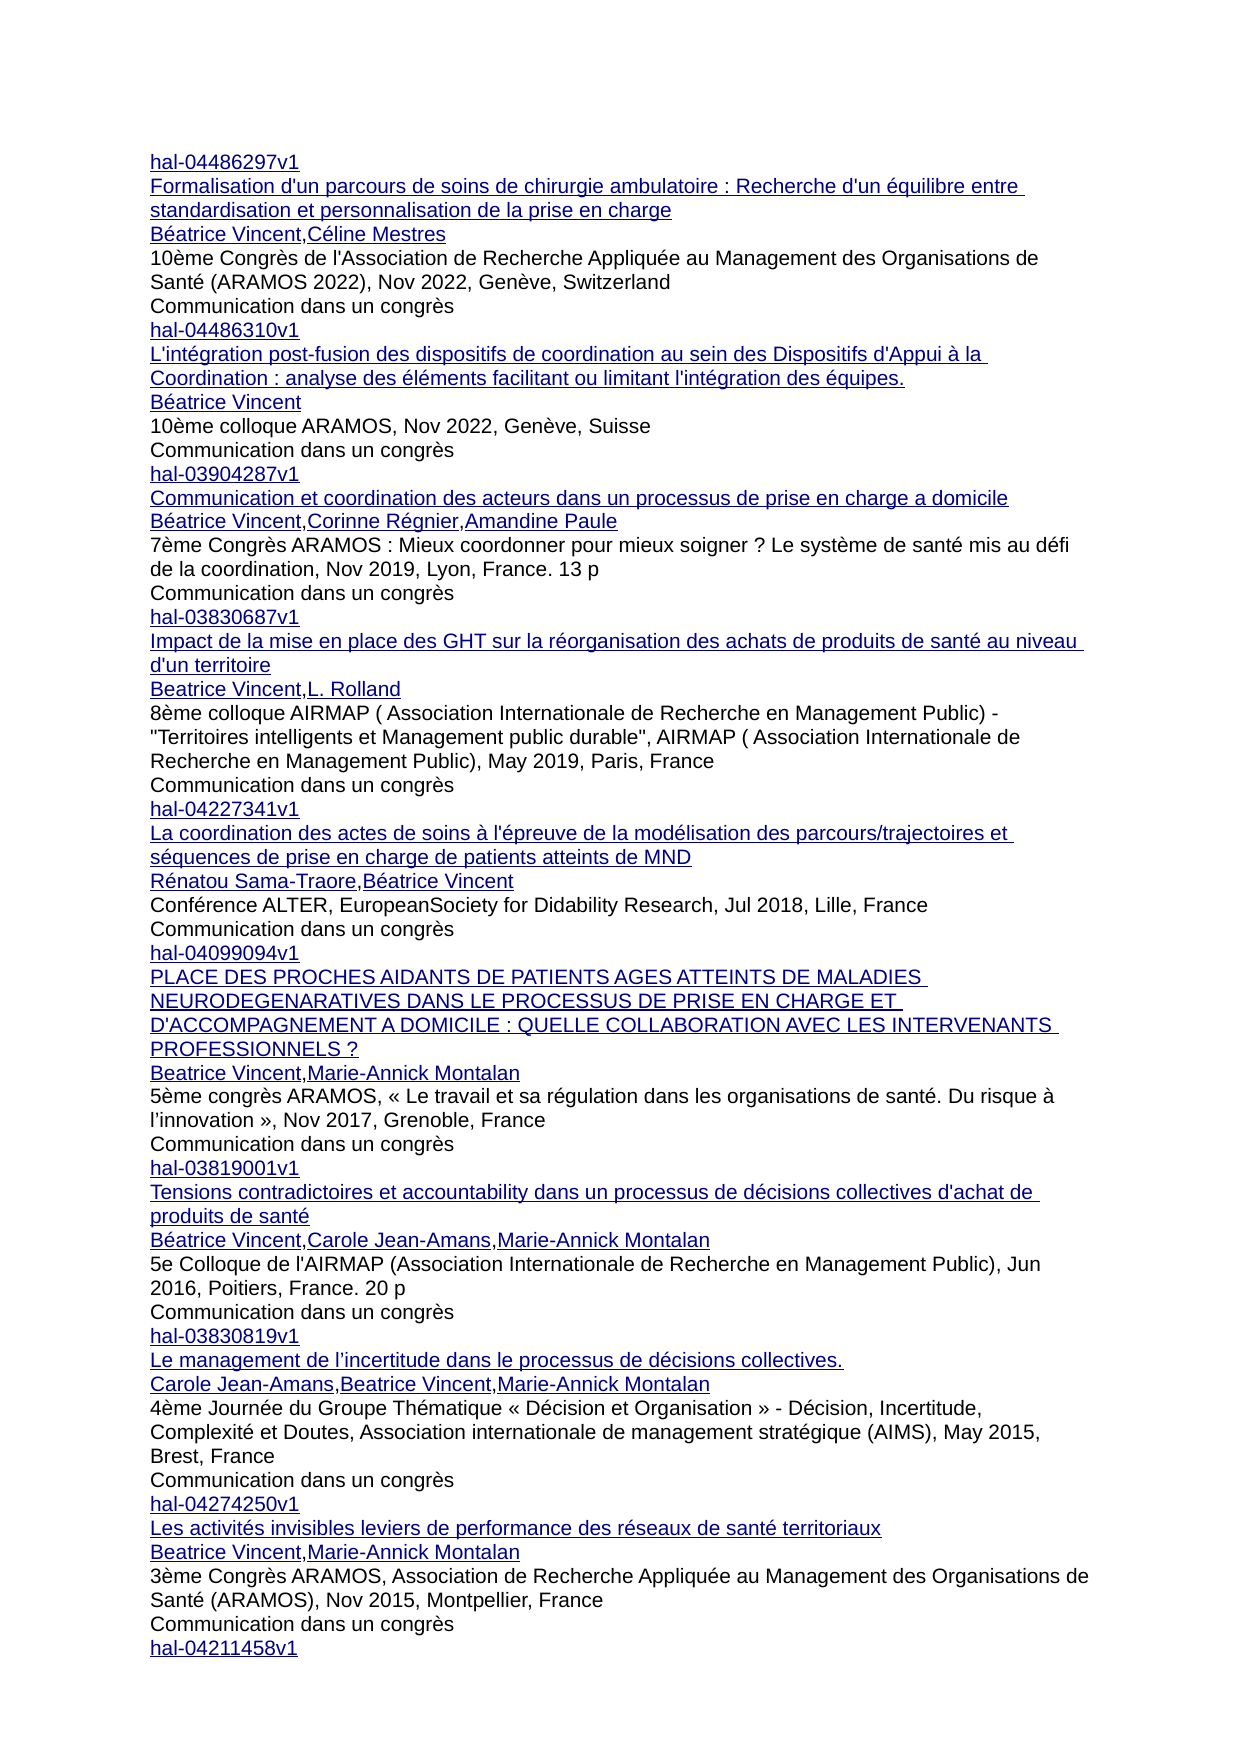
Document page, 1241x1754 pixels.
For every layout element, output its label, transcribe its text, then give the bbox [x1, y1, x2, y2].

table_cell Impact de la mise en place des GHT sur la réorganisation des achats de produits de santé au niveau d'un territoire Beatrice Vincent,L. Rolland 8ème colloque AIRMAP ( Association Internationale de Recherche en Management Public) - "Territoires intelligents et Management public durable", AIRMAP ( Association Internationale de Recherche en Management Public), May 2019, Paris, France Communication dans un congrès hal-04227341v1 [150, 629, 1090, 821]
table_cell Formalisation d'un parcours de soins de chirurgie ambulatoire : Recherche d'un équilibre entre standardisation et personnalisation de la prise en charge Béatrice Vincent,Céline Mestres 10ème Congrès de l'Association de Recherche Appliquée au Management des Organisations de Santé (ARAMOS 2022), Nov 2022, Genève, Switzerland Communication dans un congrès hal-04486310v1 [150, 174, 1090, 342]
table_cell Communication et coordination des acteurs dans un processus de prise en charge a domicile Béatrice Vincent,Corinne Régnier,Amandine Paule 7ème Congrès ARAMOS : Mieux coordonner pour mieux soigner ? Le système de santé mis au défi de la coordination, Nov 2019, Lyon, France. 13 p Communication dans un congrès hal-03830687v1 [150, 485, 1090, 629]
table_cell Les activités invisibles leviers de performance des réseaux de santé territoriaux Beatrice Vincent,Marie-Annick Montalan 3ème Congrès ARAMOS, Association de Recherche Appliquée au Management des Organisations de Santé (ARAMOS), Nov 2015, Montpellier, France Communication dans un congrès hal-04211458v1 [150, 1516, 1090, 1659]
table_cell Le management de l’incertitude dans le processus de décisions collectives. Carole Jean-Amans,Beatrice Vincent,Marie-Annick Montalan 4ème Journée du Groupe Thématique « Décision et Organisation » - Décision, Incertitude, Complexité et Doutes, Association internationale de management stratégique (AIMS), May 2015, Brest, France Communication dans un congrès hal-04274250v1 [150, 1348, 1090, 1516]
table_header hal-04486297v1 [150, 150, 1090, 174]
table_cell Tensions contradictoires et accountability dans un processus de décisions collectives d'achat de produits de santé Béatrice Vincent,Carole Jean-Amans,Marie-Annick Montalan 5e Colloque de l'AIRMAP (Association Internationale de Recherche en Management Public), Jun 2016, Poitiers, France. 20 p Communication dans un congrès hal-03830819v1 [150, 1180, 1090, 1348]
table_cell PLACE DES PROCHES AIDANTS DE PATIENTS AGES ATTEINTS DE MALADIES NEURODEGENARATIVES DANS LE PROCESSUS DE PRISE EN CHARGE ET D'ACCOMPAGNEMENT A DOMICILE : QUELLE COLLABORATION AVEC LES INTERVENANTS PROFESSIONNELS ? Beatrice Vincent,Marie-Annick Montalan 5ème congrès ARAMOS, « Le travail et sa régulation dans les organisations de santé. Du risque à l’innovation », Nov 2017, Grenoble, France Communication dans un congrès hal-03819001v1 [150, 965, 1090, 1180]
table_cell La coordination des actes de soins à l'épreuve de la modélisation des parcours/trajectoires et séquences de prise en charge de patients atteints de MND Rénatou Sama-Traore,Béatrice Vincent Conférence ALTER, EuropeanSociety for Didability Research, Jul 2018, Lille, France Communication dans un congrès hal-04099094v1 [150, 821, 1090, 964]
table_cell L'intégration post-fusion des dispositifs de coordination au sein des Dispositifs d'Appui à la Coordination : analyse des éléments facilitant ou limitant l'intégration des équipes. Béatrice Vincent 10ème colloque ARAMOS, Nov 2022, Genève, Suisse Communication dans un congrès hal-03904287v1 [150, 342, 1090, 485]
